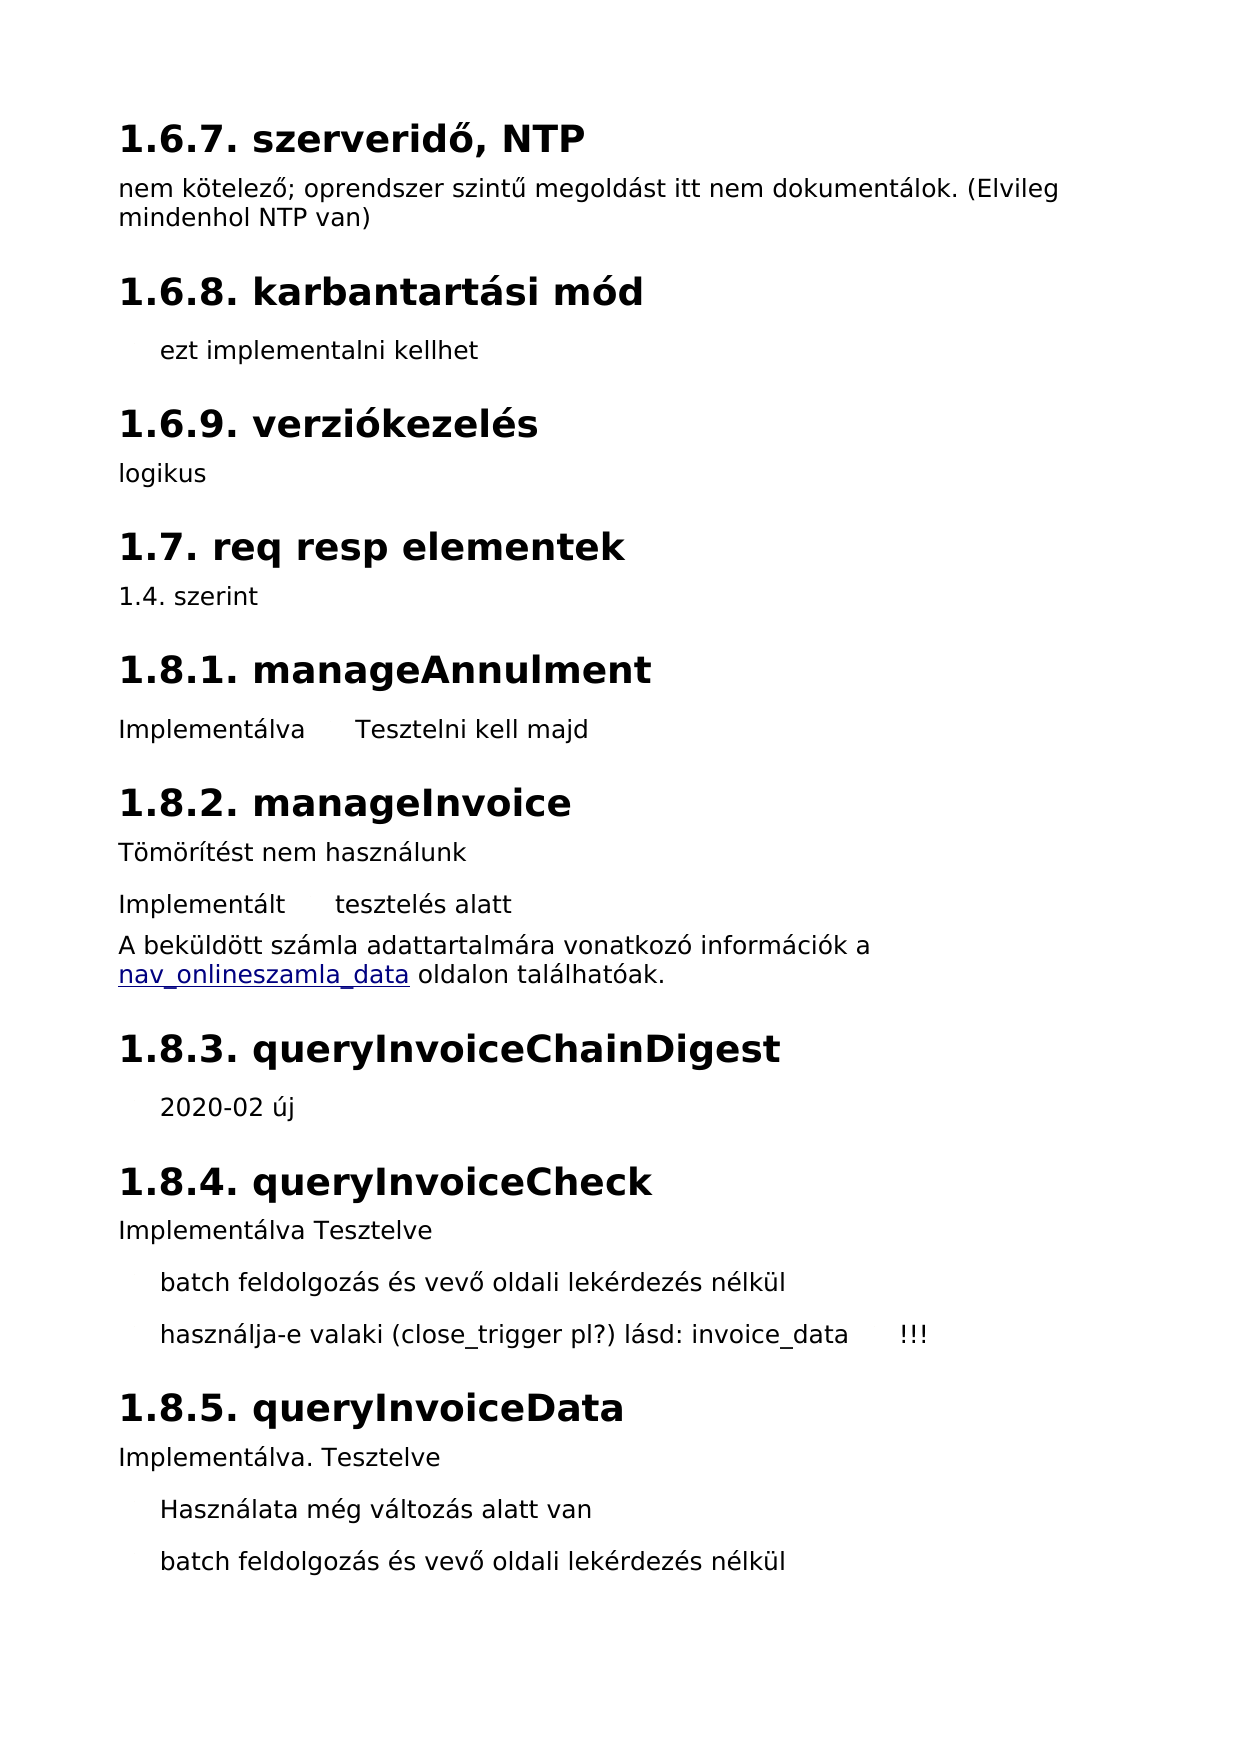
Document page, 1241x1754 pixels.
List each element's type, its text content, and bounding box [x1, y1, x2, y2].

subtitle 1.8.2. manageInvoice [118, 782, 1122, 825]
text használja-e valaki (close_trigger pl?) lásd: invoice_data !!! [118, 1310, 1122, 1349]
text Implementált tesztelés alatt [118, 879, 1122, 919]
text Használata még változás alatt van [118, 1485, 1122, 1524]
subtitle 1.6.9. verziókezelés [118, 403, 1122, 447]
subtitle 1.7. req resp elementek [118, 526, 1122, 569]
subtitle 1.8.5. queryInvoiceData [118, 1387, 1122, 1431]
text Tömörítést nem használunk [118, 838, 1122, 867]
text nem kötelező; oprendszer szintű megoldást itt nem dokumentálok. (Elvileg mindenhol NTP van) [118, 174, 1122, 233]
text logikus [118, 459, 1122, 488]
text A beküldött számla adattartalmára vonatkozó információk a nav_onlineszamla_data oldalon találhatóak. [118, 931, 1122, 990]
text batch feldolgozás és vevő oldali lekérdezés nélkül [118, 1258, 1122, 1297]
text Implementálva Tesztelni kell majd [118, 705, 1122, 744]
subtitle 1.6.7. szerveridő, NTP [118, 118, 1122, 162]
text Implementálva. Tesztelve [118, 1443, 1122, 1472]
text ezt implementalni kellhet [118, 326, 1122, 366]
subtitle 1.8.4. queryInvoiceCheck [118, 1160, 1122, 1204]
text 1.4. szerint [118, 582, 1122, 611]
subtitle 1.6.8. karbantartási mód [118, 270, 1122, 314]
text 2020-02 új [118, 1083, 1122, 1123]
text Implementálva Tesztelve [118, 1216, 1122, 1246]
subtitle 1.8.3. queryInvoiceChainDigest [118, 1027, 1122, 1071]
text batch feldolgozás és vevő oldali lekérdezés nélkül [118, 1537, 1122, 1576]
subtitle 1.8.1. manageAnnulment [118, 649, 1122, 692]
